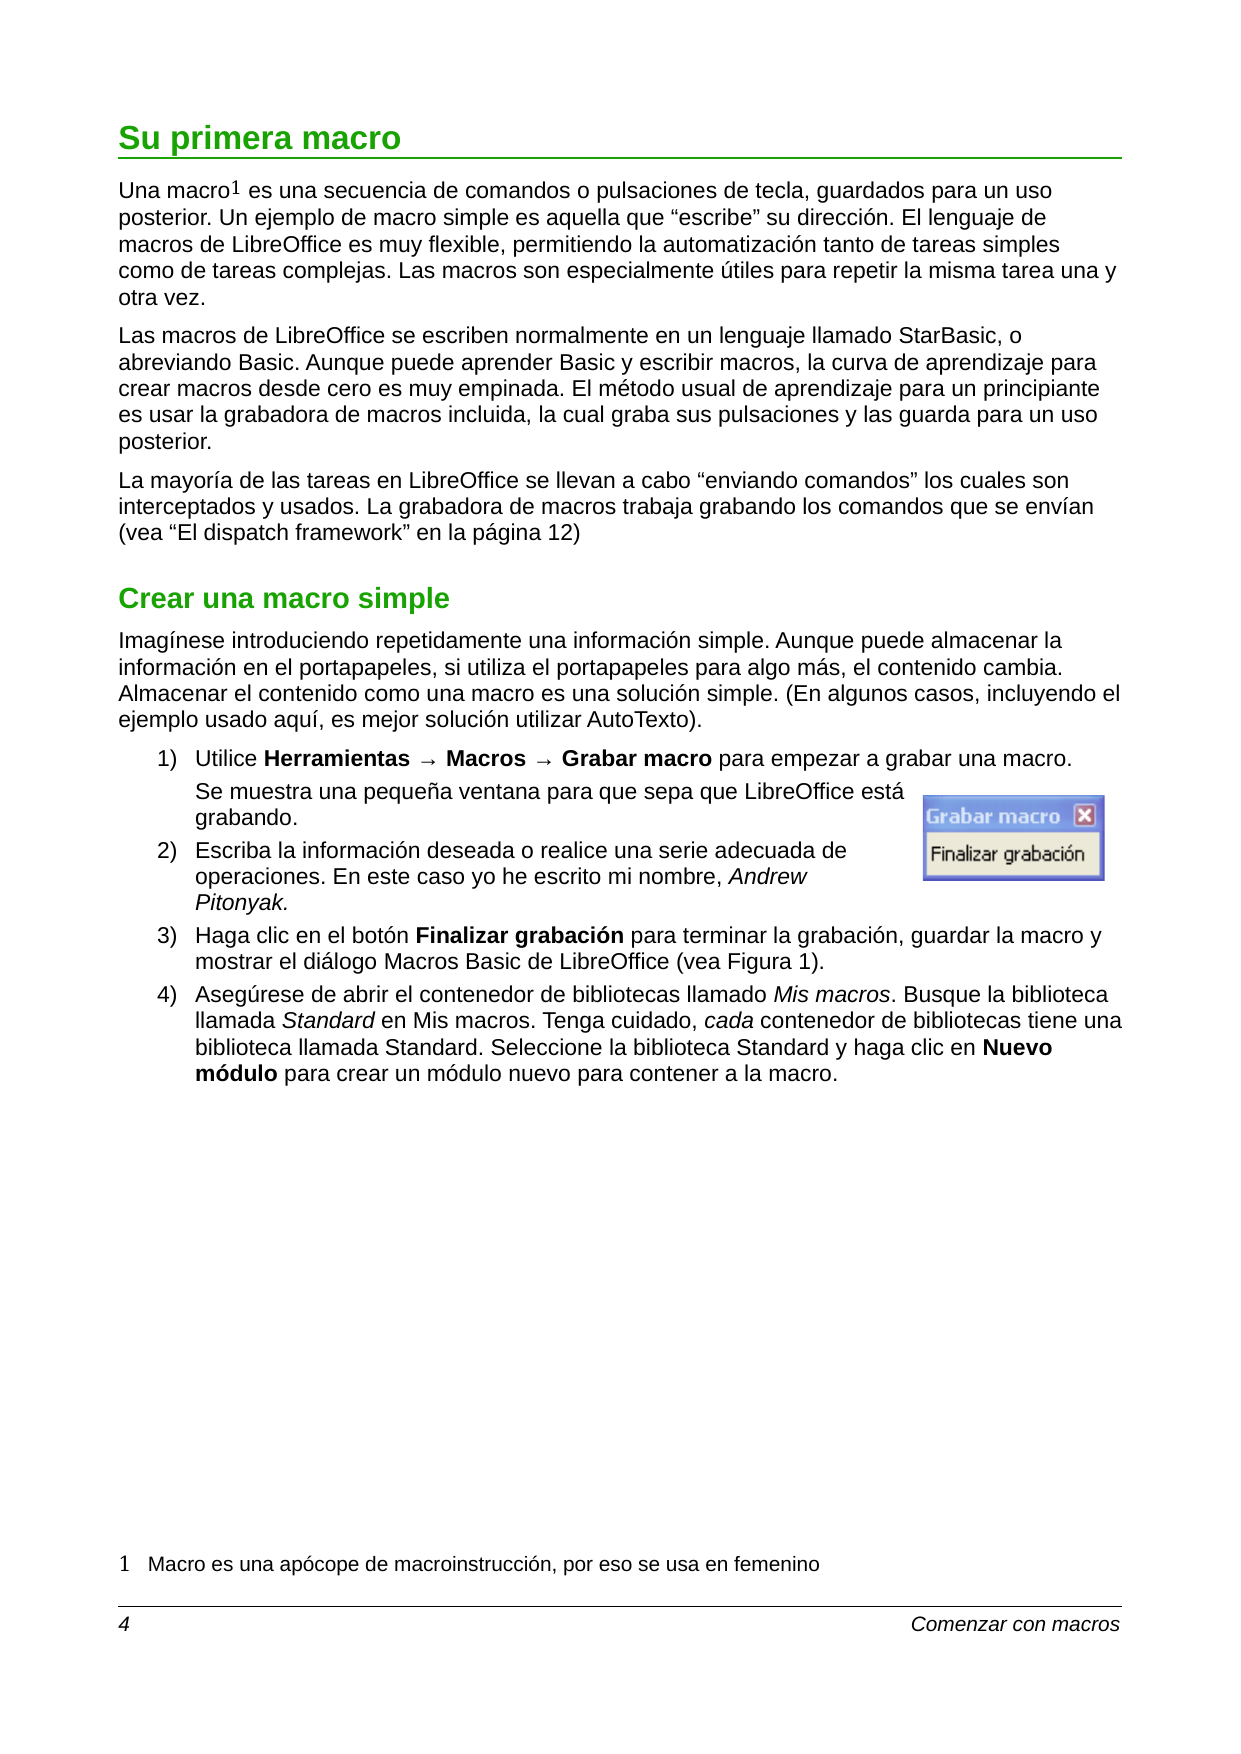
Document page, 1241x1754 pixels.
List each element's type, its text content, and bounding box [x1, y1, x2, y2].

text La mayoría de las tareas en LibreOffice se llevan a cabo “enviando comandos” los cuales son interceptados y usados. La grabadora de macros trabaja grabando los comandos que se envían (vea “El dispatch framework” en la página 12) [118, 467, 1122, 546]
list Escriba la información deseada o realice una serie adecuada de operaciones. En este caso yo he escrito mi nombre, Andrew Pitonyak. [177, 837, 1122, 916]
list Haga clic en el botón Finalizar grabación para terminar la grabación, guardar la macro y mostrar el diálogo Macros Basic de LibreOffice (vea Figura 1). [177, 922, 1122, 974]
subtitle Crear una macro simple [118, 581, 1122, 615]
picture [922, 795, 1105, 881]
list Asegúrese de abrir el contenedor de bibliotecas llamado Mis macros. Busque la biblioteca llamada Standard en Mis macros. Tenga cuidado, cada contenedor de bibliotecas tiene una biblioteca llamada Standard. Seleccione la biblioteca Standard y haga clic en Nuevo módulo para crear un módulo nuevo para contener a la macro. [177, 981, 1122, 1086]
text Una macro es una secuencia de comandos o pulsaciones de tecla, guardados para un uso posterior. Un ejemplo de macro simple es aquella que “escribe” su dirección. El lenguaje de macros de LibreOffice es muy flexible, permitiendo la automatización tanto de tareas simples como de tareas complejas. Las macros son especialmente útiles para repetir la misma tarea una y otra vez. [118, 177, 1122, 310]
text Imagínese introduciendo repetidamente una información simple. Aunque puede almacenar la información en el portapapeles, si utiliza el portapapeles para algo más, el contenido cambia. Almacenar el contenido como una macro es una solución simple. (En algunos casos, incluyendo el ejemplo usado aquí, es mejor solución utilizar AutoTexto). [118, 627, 1122, 732]
list Se muestra una pequeña ventana para que sepa que LibreOffice está grabando. [177, 778, 1122, 830]
text Las macros de LibreOffice se escriben normalmente en un lenguaje llamado StarBasic, o abreviando Basic. Aunque puede aprender Basic y escribir macros, la curva de aprendizaje para crear macros desde cero es muy empinada. El método usual de aprendizaje para un principiante es usar la grabadora de macros incluida, la cual graba sus pulsaciones y las guarda para un uso posterior. [118, 322, 1122, 454]
list Utilice Herramientas → Macros → Grabar macro para empezar a grabar una macro. [177, 745, 1122, 771]
text Macro es una apócope de macroinstrucción, por eso se usa en femenino [118, 1552, 1122, 1576]
subtitle Su primera macro [118, 118, 1122, 157]
